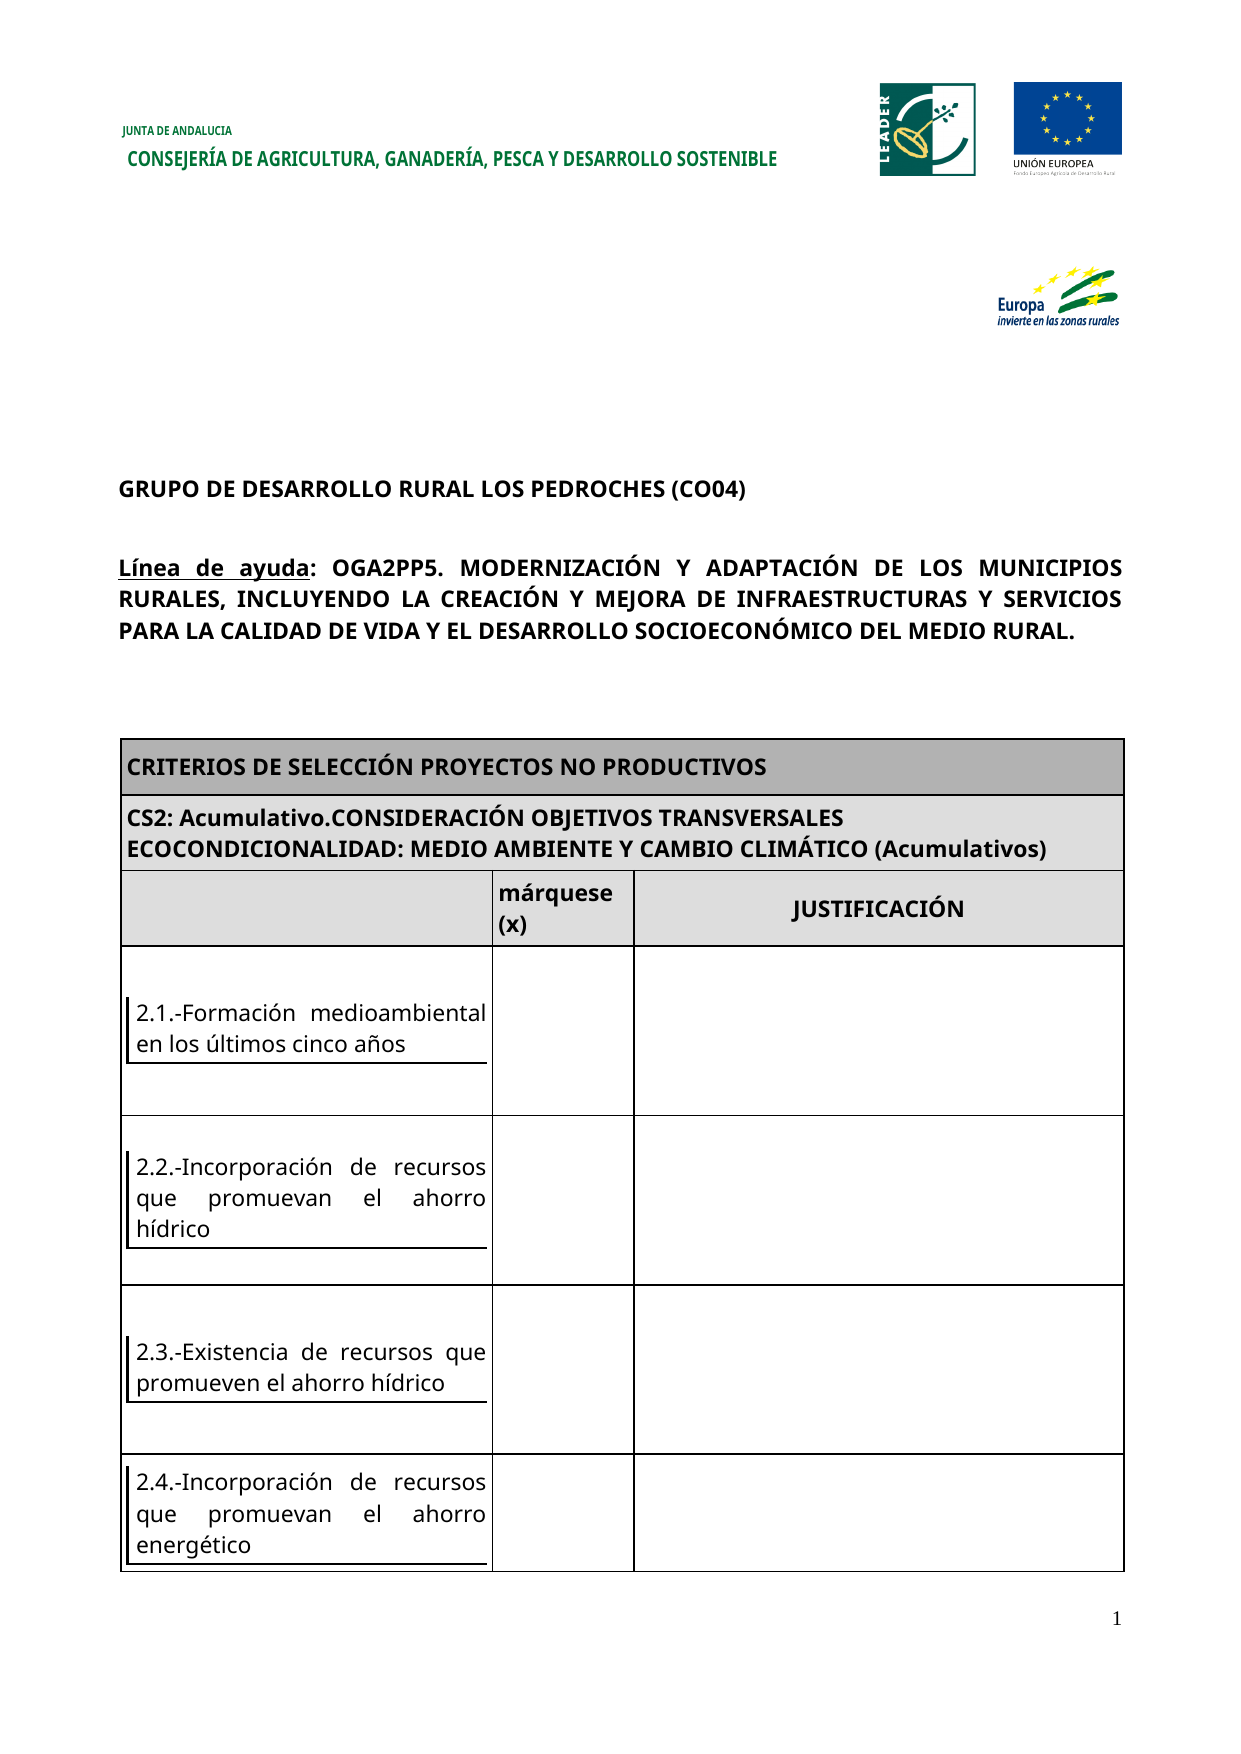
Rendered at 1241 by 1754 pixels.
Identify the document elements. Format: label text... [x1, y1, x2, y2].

table_cell [635, 1455, 1123, 1571]
table_cell [493, 947, 633, 1114]
table_cell CS2: Acumulativo.CONSIDERACIÓN OBJETIVOS TRANSVERSALES ECOCONDICIONALIDAD: MEDIO AMBIENTE Y CAMBIO CLIMÁTICO (Acumulativos) [122, 796, 1123, 870]
table_cell [635, 1286, 1123, 1453]
table_cell [493, 1116, 633, 1284]
table_cell 2.1.-Formación medioambiental en los últimos cinco años [122, 947, 492, 1114]
table_cell [493, 1455, 633, 1571]
picture [1013, 82, 1122, 176]
table_cell 2.2.-Incorporación de recursos que promuevan el ahorro hídrico [122, 1116, 492, 1284]
table_cell [122, 871, 492, 945]
table_cell 2.4.-Incorporación de recursos que promuevan el ahorro energético [122, 1455, 492, 1571]
table_header CRITERIOS DE SELECCIÓN PROYECTOS NO PRODUCTIVOS [122, 740, 1123, 794]
table_cell [635, 947, 1123, 1114]
table_cell márquese (x) [493, 871, 633, 945]
text GRUPO DE DESARROLLO RURAL LOS PEDROCHES (CO04) [118, 473, 1123, 504]
table_cell [635, 1116, 1123, 1284]
table_cell 2.3.-Existencia de recursos que promueven el ahorro hídrico [122, 1286, 492, 1453]
table_cell JUSTIFICACIÓN [635, 871, 1123, 945]
text Línea de ayuda: OGA2PP5. MODERNIZACIÓN Y ADAPTACIÓN DE LOS MUNICIPIOS RURALES, INCLUYENDO LA CREACIÓN Y MEJORA DE INFRAESTRUCTURAS Y SERVICIOS PARA LA CALIDAD DE VIDA Y EL DESARROLLO SOCIOECONÓMICO DEL MEDIO RURAL. [118, 552, 1123, 646]
table_cell [493, 1286, 633, 1453]
